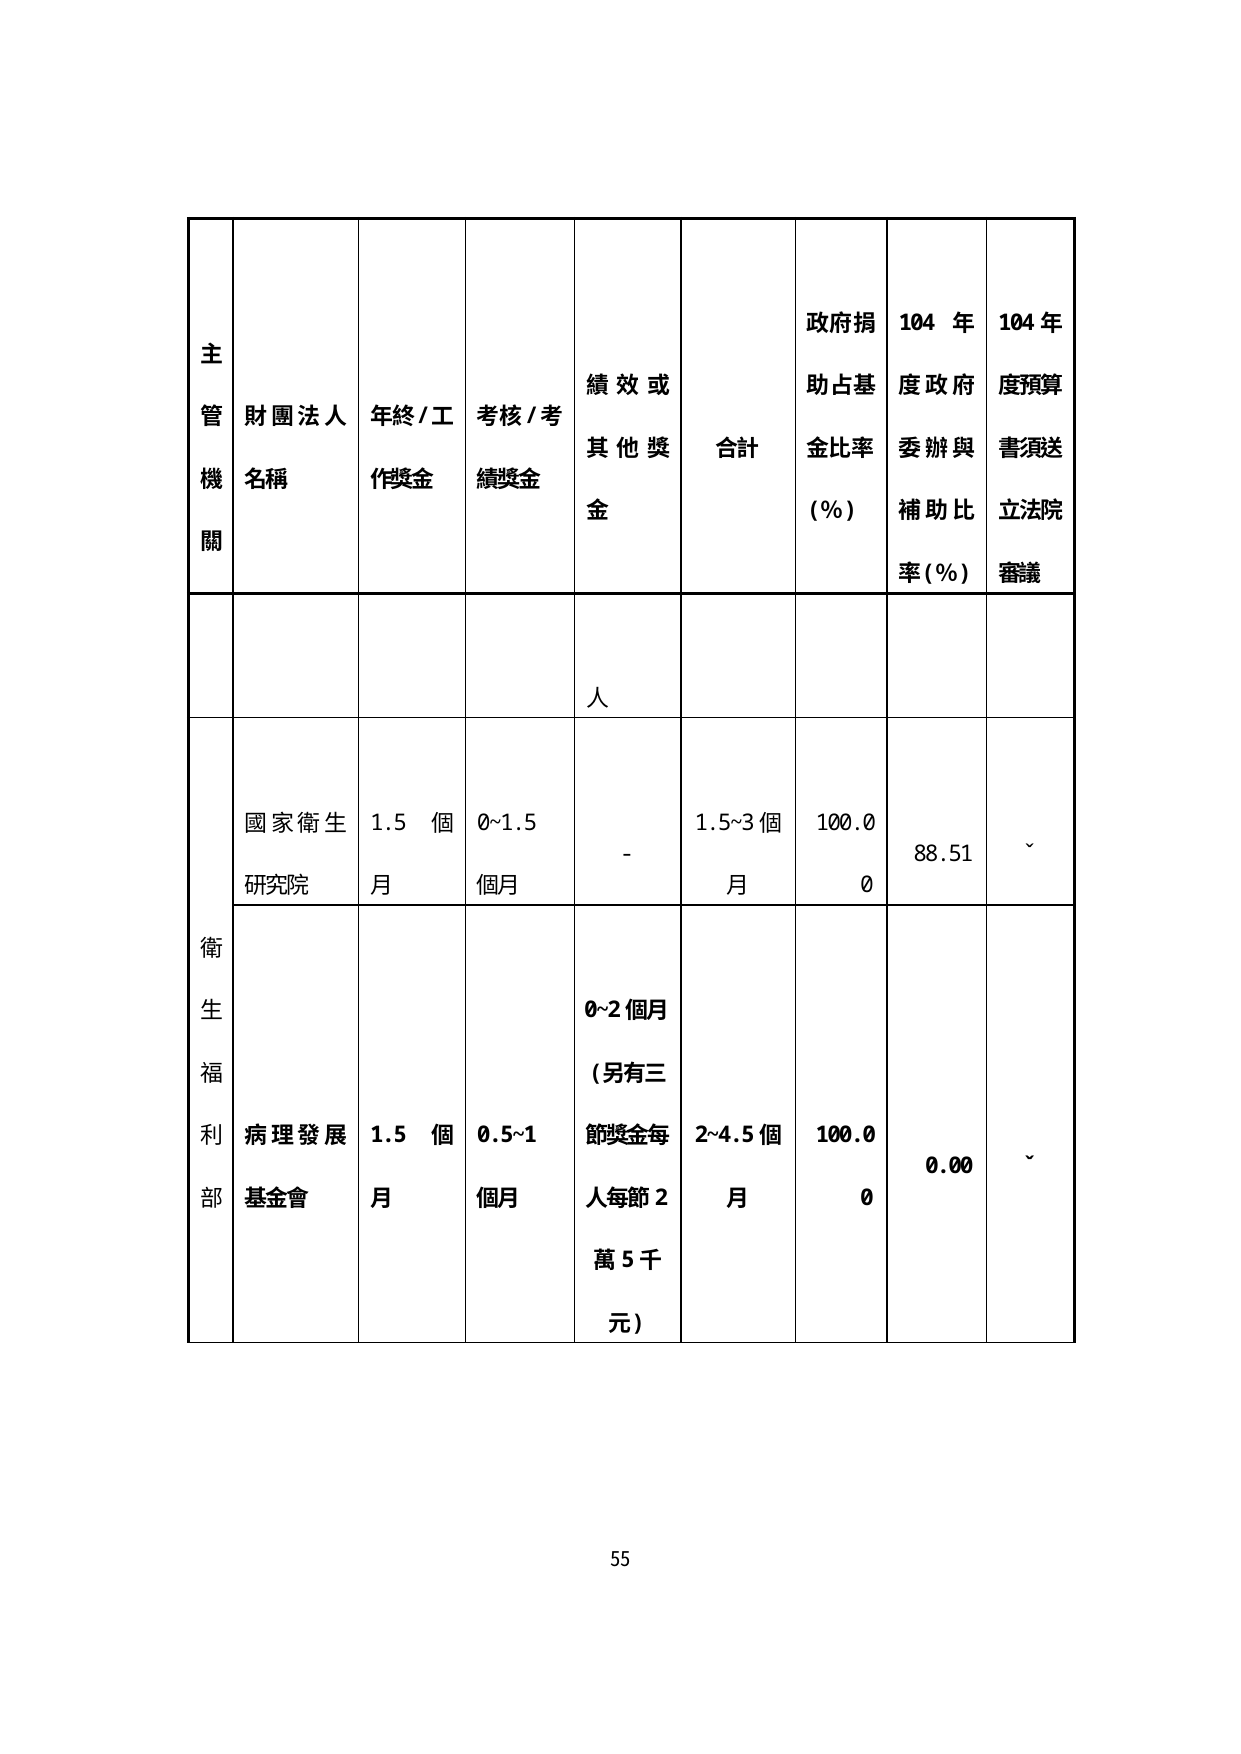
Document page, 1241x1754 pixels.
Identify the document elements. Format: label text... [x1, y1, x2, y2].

table_header 財團法人名稱 [234, 220, 358, 592]
table_cell 100.00 [796, 906, 886, 1342]
table_header 考核/考績獎金 [466, 220, 574, 592]
table_header 104年度政府委辦與補助比率(％) [888, 220, 986, 592]
table_header 績效或其他獎金 [575, 220, 680, 592]
table_cell ˇ [987, 718, 1073, 904]
table_cell 100.00 [796, 718, 886, 904]
table_header 主管機關 [190, 220, 232, 592]
table_cell [682, 595, 795, 717]
table_cell 88.51 [888, 718, 986, 904]
table_cell [888, 595, 986, 717]
table_header 年終/工作獎金 [359, 220, 465, 592]
table_cell [190, 595, 232, 717]
table_cell 人 [575, 595, 680, 717]
table_cell [359, 595, 465, 717]
table_cell 0.5~1個月 [466, 906, 574, 1342]
table_header 合計 [682, 220, 795, 592]
table_cell ˇ [987, 906, 1073, 1342]
table_cell 0.00 [888, 906, 986, 1342]
table_cell 1.5個月 [359, 718, 465, 904]
table_cell 1.5~3個月 [682, 718, 795, 904]
table_cell - [575, 718, 680, 904]
table_cell - [987, 595, 1073, 717]
table_cell [234, 595, 358, 717]
table_cell 0~2個月(另有三節獎金每人每節2萬5千元) [575, 906, 680, 1342]
table_cell 國家衛生研究院 [234, 718, 358, 904]
table_header 政府捐助占基金比率(％) [796, 220, 886, 592]
table_cell [796, 595, 886, 717]
table_cell - [466, 595, 574, 717]
table_cell 病理發展基金會 [234, 906, 358, 1342]
table_cell 1.5個月 [359, 906, 465, 1342]
table_header 104年度預算書須送立法院審議 [987, 220, 1073, 592]
table_cell 衛生福利部 [190, 718, 232, 1342]
table_cell 0~1.5個月 [466, 718, 574, 904]
table_cell 2~4.5個月 [682, 906, 795, 1342]
